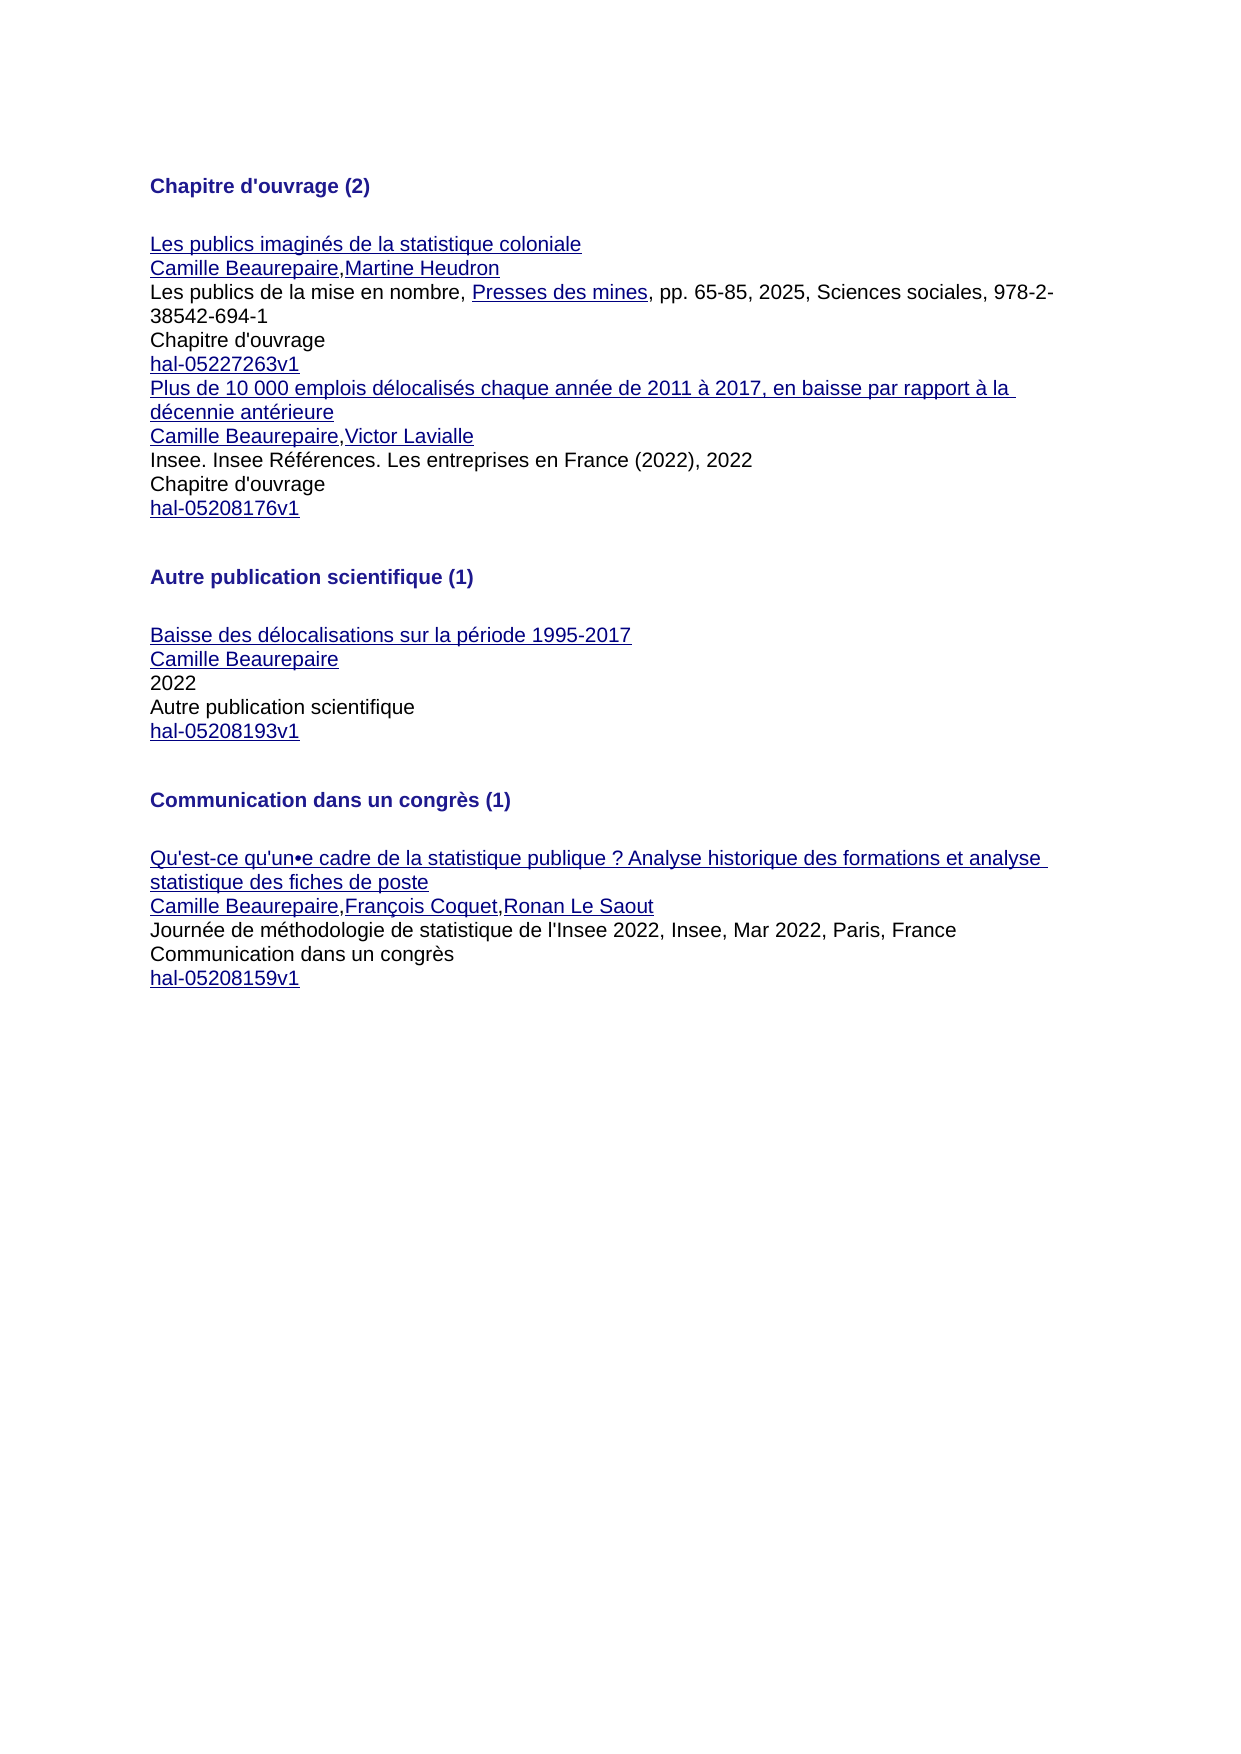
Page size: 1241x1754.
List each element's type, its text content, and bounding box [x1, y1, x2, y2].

subtitle Autre publication scientifique (1) [150, 564, 1090, 588]
table_cell Plus de 10 000 emplois délocalisés chaque année de 2011 à 2017, en baisse par rapport à la décennie antérieure Camille Beaurepaire,Victor Lavialle Insee. Insee Références. Les entreprises en France (2022), 2022 Chapitre d'ouvrage hal-05208176v1 [150, 376, 1090, 520]
subtitle Chapitre d'ouvrage (2) [150, 174, 1090, 198]
subtitle Communication dans un congrès (1) [150, 787, 1090, 811]
table_header Qu'est-ce qu'un•e cadre de la statistique publique ? Analyse historique des formations et analyse statistique des fiches de poste Camille Beaurepaire,François Coquet,Ronan Le Saout Journée de méthodologie de statistique de l'Insee 2022, Insee, Mar 2022, Paris, France Communication dans un congrès hal-05208159v1 [150, 846, 1090, 989]
table_header Baisse des délocalisations sur la période 1995-2017 Camille Beaurepaire 2022 Autre publication scientifique hal-05208193v1 [150, 623, 1090, 743]
table_header Les publics imaginés de la statistique coloniale Camille Beaurepaire,Martine Heudron Les publics de la mise en nombre, Presses des mines, pp. 65-85, 2025, Sciences sociales, 978-2-38542-694-1 Chapitre d'ouvrage hal-05227263v1 [150, 232, 1090, 376]
